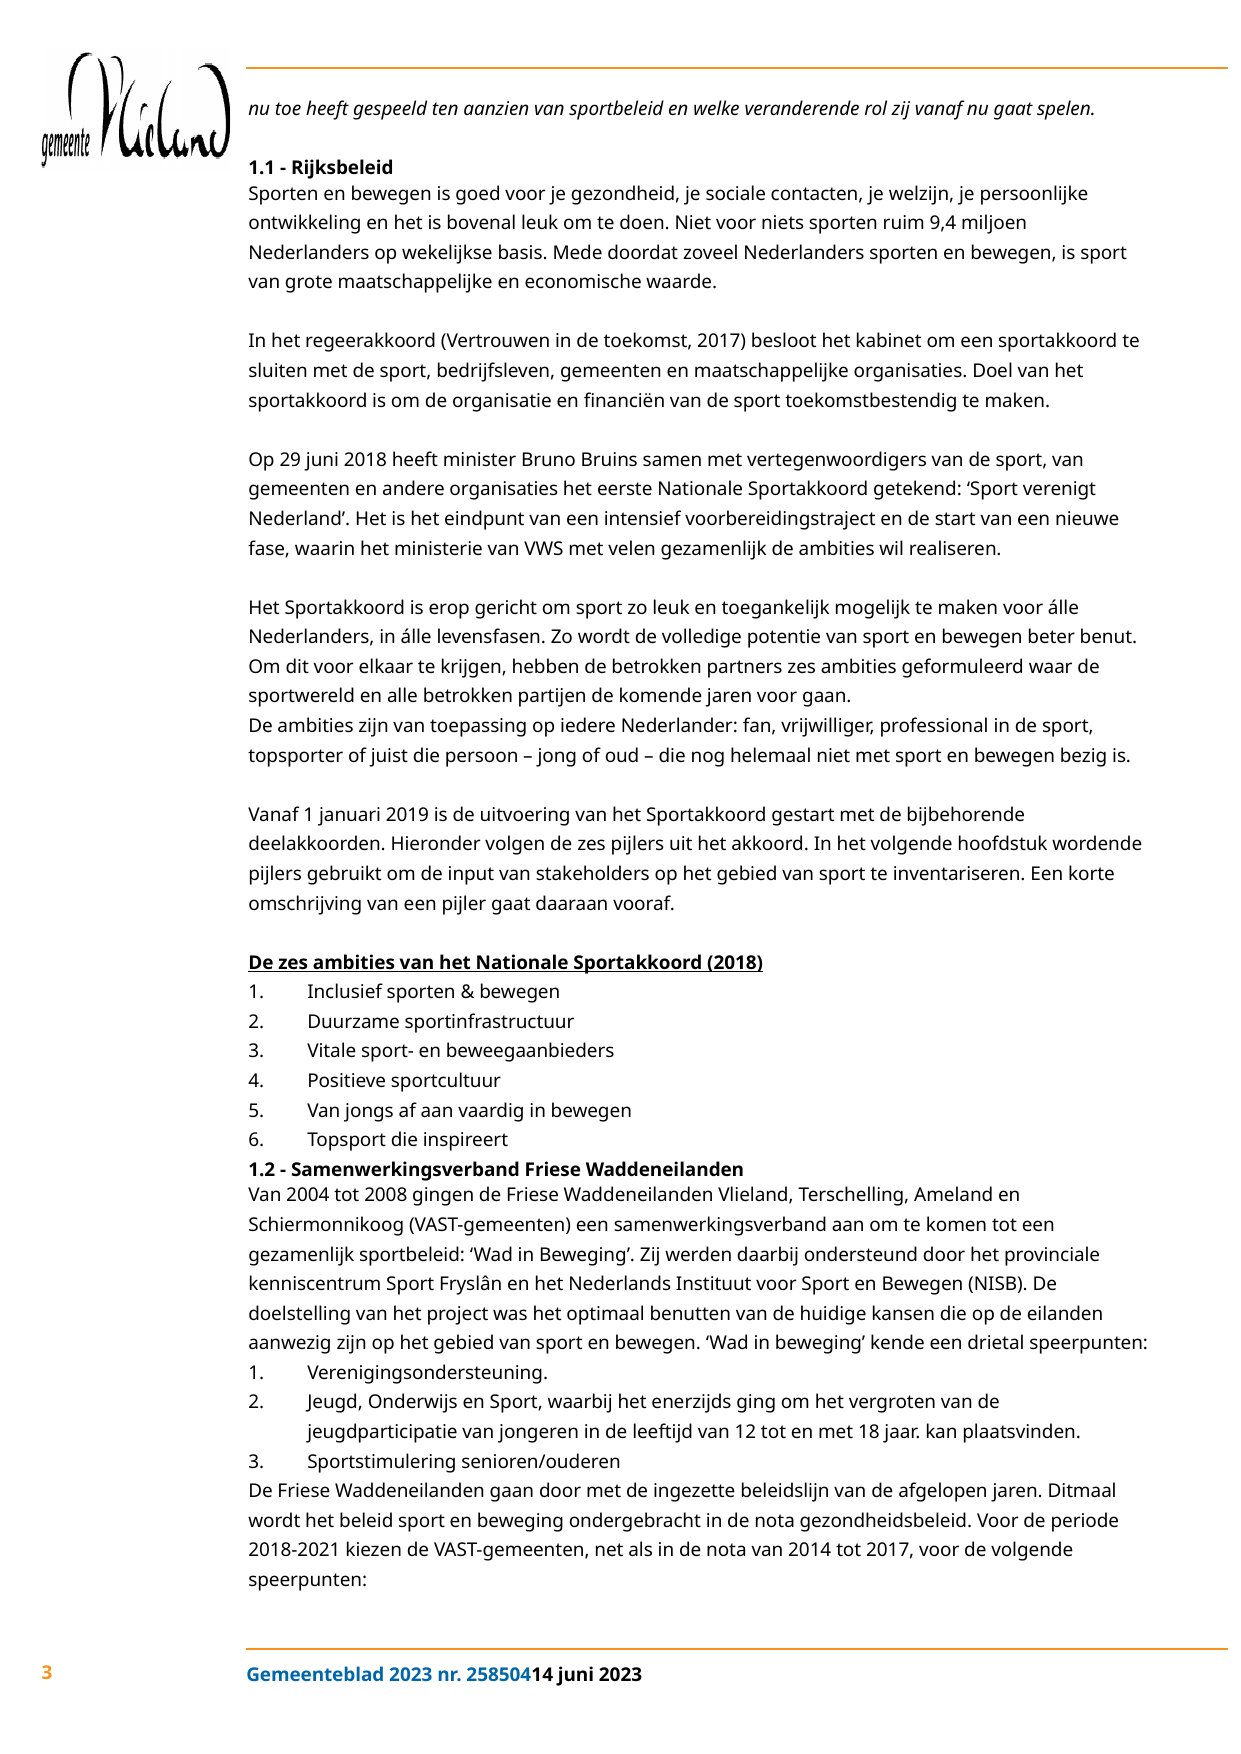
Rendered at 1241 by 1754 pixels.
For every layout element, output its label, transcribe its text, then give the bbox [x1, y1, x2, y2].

picture [41, 47, 231, 172]
text In het regeerakkoord (Vertrouwen in de toekomst, 2017) besloot het kabinet om een sportakkoord te sluiten met de sport, bedrijfsleven, gemeenten en maatschappelijke organisaties. Doel van het sportakkoord is om de organisatie en financiën van de sport toekomstbestendig te maken. [248, 328, 1152, 412]
list Inclusief sporten & bewegen [248, 978, 1152, 1004]
text De zes ambities van het Nationale Sportakkoord (2018) [248, 949, 1152, 974]
list Vitale sport- en beweegaanbieders [248, 1038, 1152, 1063]
text Vanaf 1 januari 2019 is de uitvoering van het Sportakkoord gestart met de bijbehorende deelakkoorden. Hieronder volgen de zes pijlers uit het akkoord. In het volgende hoofdstuk wordende pijlers gebruikt om de input van stakeholders op het gebied van sport te inventariseren. Een korte omschrijving van een pijler gaat daaraan vooraf. [248, 801, 1152, 915]
text Sporten en bewegen is goed voor je gezondheid, je sociale contacten, je welzijn, je persoonlijke ontwikkeling en het is bovenal leuk om te doen. Niet voor niets sporten ruim 9,4 miljoen Nederlanders op wekelijkse basis. Mede doordat zoveel Nederlanders sporten en bewegen, is sport van grote maatschappelijke en economische waarde. [248, 180, 1152, 294]
text 1.2 - Samenwerkingsverband Friese Waddeneilanden [248, 1156, 1152, 1182]
text De Friese Waddeneilanden gaan door met de ingezette beleidslijn van de afgelopen jaren. Ditmaal wordt het beleid sport en beweging ondergebracht in de nota gezondheidsbeleid. Voor de periode 2018-2021 kiezen de VAST-gemeenten, net als in de nota van 2014 tot 2017, voor de volgende speerpunten: [248, 1477, 1152, 1592]
list Positieve sportcultuur [248, 1067, 1152, 1093]
list Jeugd, Onderwijs en Sport, waarbij het enerzijds ging om het vergroten van de jeugdparticipatie van jongeren in de leeftijd van 12 tot en met 18 jaar. kan plaatsvinden. [248, 1389, 1152, 1444]
text 1.1 - Rijksbeleid [248, 154, 1152, 180]
list Duurzame sportinfrastructuur [248, 1008, 1152, 1034]
list Verenigingsondersteuning. [248, 1359, 1152, 1385]
list Van jongs af aan vaardig in bewegen [248, 1097, 1152, 1122]
list Sportstimulering senioren/ouderen [248, 1448, 1152, 1474]
text De ambities zijn van toepassing op iedere Nederlander: fan, vrijwilliger, professional in de sport, topsporter of juist die persoon – jong of oud – die nog helemaal niet met sport en bewegen bezig is. [248, 712, 1152, 767]
text nu toe heeft gespeeld ten aanzien van sportbeleid en welke veranderende rol zij vanaf nu gaat spelen. [248, 95, 1152, 121]
text Op 29 juni 2018 heeft minister Bruno Bruins samen met vertegenwoordigers van de sport, van gemeenten en andere organisaties het eerste Nationale Sportakkoord getekend: ‘Sport verenigt Nederland’. Het is het eindpunt van een intensief voorbereidingstraject en de start van een nieuwe fase, waarin het ministerie van VWS met velen gezamenlijk de ambities wil realiseren. [248, 446, 1152, 560]
list Topsport die inspireert [248, 1126, 1152, 1152]
text Het Sportakkoord is erop gericht om sport zo leuk en toegankelijk mogelijk te maken voor álle Nederlanders, in álle levensfasen. Zo wordt de volledige potentie van sport en bewegen beter benut. Om dit voor elkaar te krijgen, hebben de betrokken partners zes ambities geformuleerd waar de sportwereld en alle betrokken partijen de komende jaren voor gaan. [248, 594, 1152, 708]
text Van 2004 tot 2008 gingen de Friese Waddeneilanden Vlieland, Terschelling, Ameland en Schiermonnikoog (VAST-gemeenten) een samenwerkingsverband aan om te komen tot een gezamenlijk sportbeleid: ‘Wad in Beweging’. Zij werden daarbij ondersteund door het provinciale kenniscentrum Sport Fryslân en het Nederlands Instituut voor Sport en Bewegen (NISB). De doelstelling van het project was het optimaal benutten van de huidige kansen die op de eilanden aanwezig zijn op het gebied van sport en bewegen. ‘Wad in beweging’ kende een drietal speerpunten: [248, 1182, 1152, 1355]
